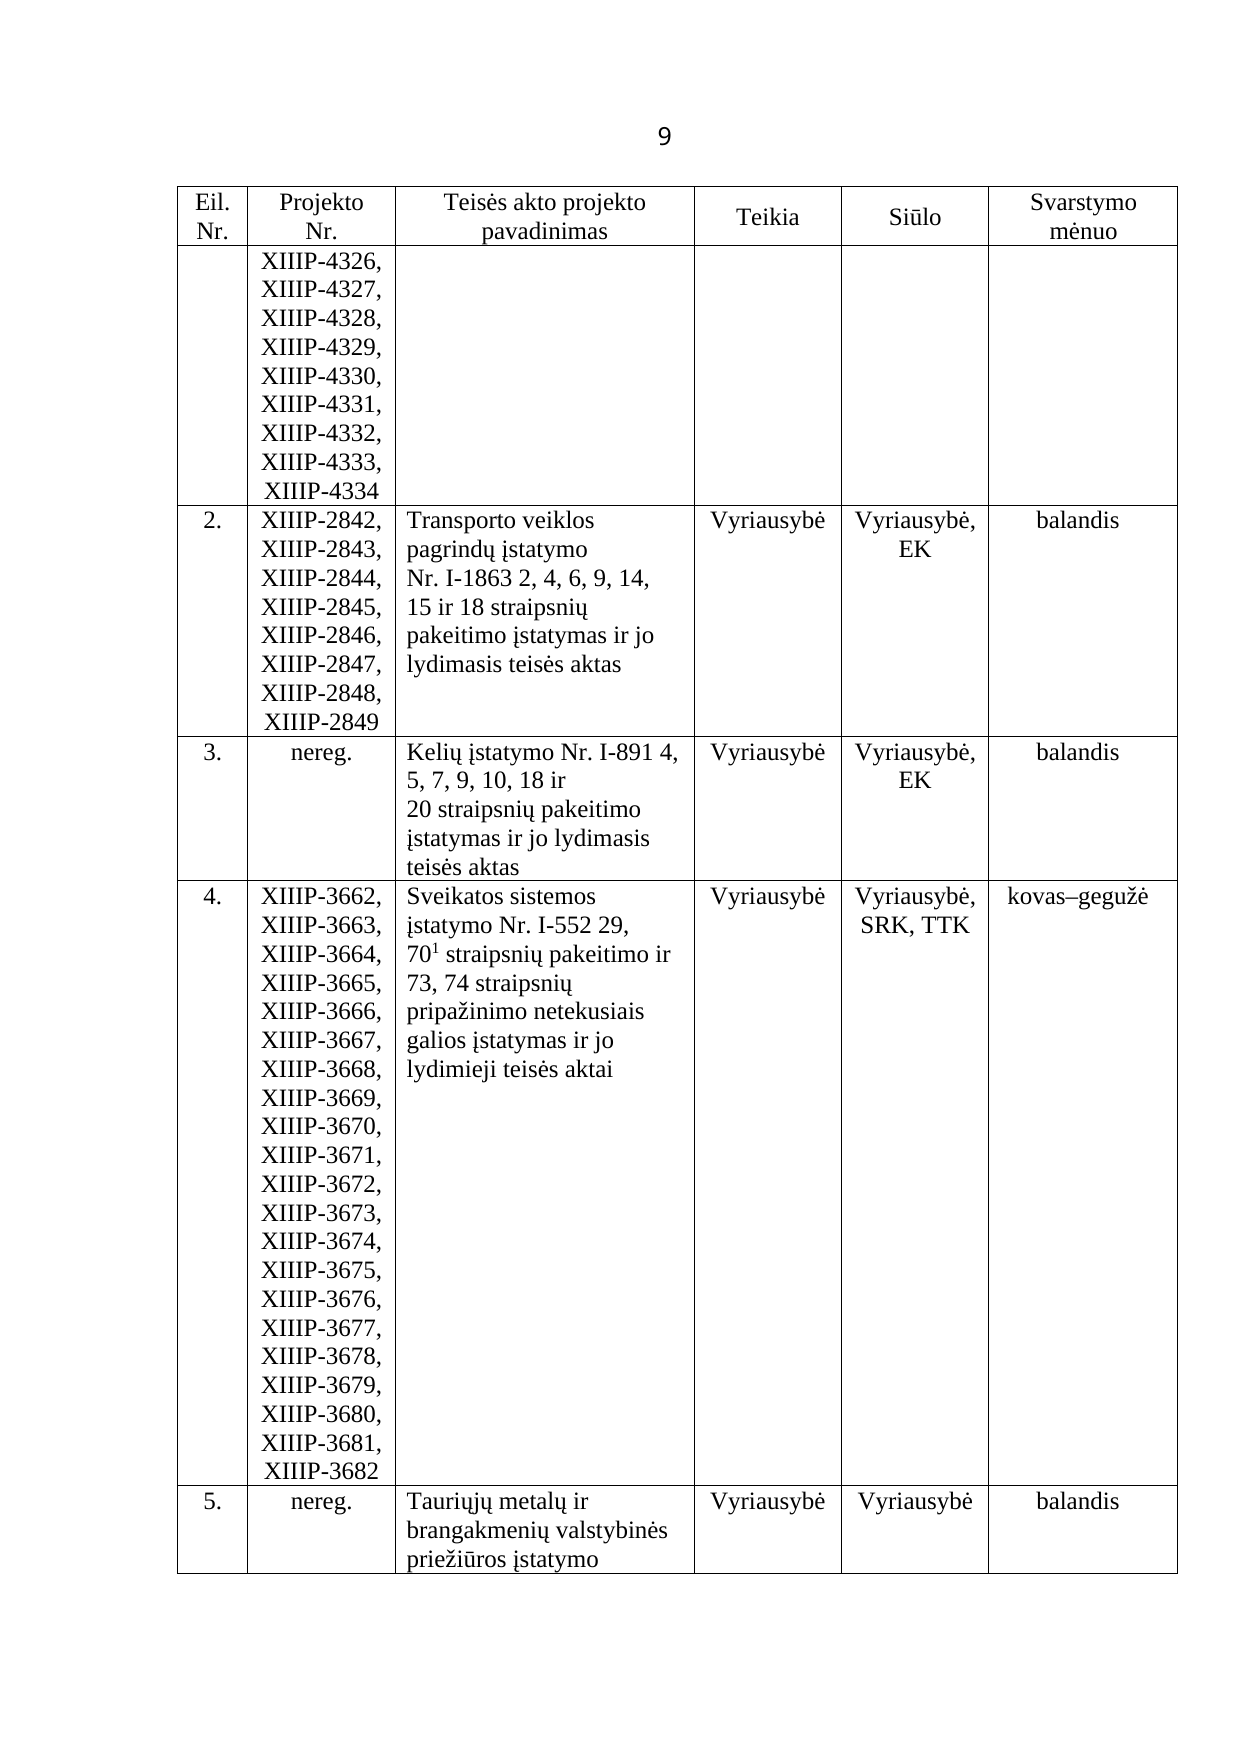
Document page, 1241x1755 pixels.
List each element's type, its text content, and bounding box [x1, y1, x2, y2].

table_cell balandis [989, 506, 1177, 736]
table_header Siūlo [842, 187, 988, 245]
table_header Projekto Nr. [248, 187, 395, 245]
table_cell Tauriųjų metalų ir brangakmenių valstybinės priežiūros įstatymo [396, 1486, 694, 1572]
table_cell 4. [178, 881, 247, 1485]
table_cell [842, 246, 988, 504]
table_cell XIIIP-2842, XIIIP-2843, XIIIP-2844, XIIIP-2845, XIIIP-2846, XIIIP-2847, XIIIP-2848, XIIIP-2849 [248, 506, 395, 736]
table_cell Transporto veiklos pagrindų įstatymo Nr. I‑1863 2, 4, 6, 9, 14, 15 ir 18 straipsnių pakeitimo įstatymas ir jo lydimasis teisės aktas [396, 506, 694, 736]
table_cell 2. [178, 506, 247, 736]
table_cell Vyriausybė [695, 737, 841, 880]
table_cell nereg. [248, 737, 395, 880]
table_cell Vyriausybė, EK [842, 737, 988, 880]
table_cell balandis [989, 1486, 1177, 1572]
table_cell Vyriausybė, SRK, TTK [842, 881, 988, 1485]
table_cell XIIIP-3662, XIIIP-3663, XIIIP-3664, XIIIP-3665, XIIIP-3666, XIIIP-3667, XIIIP-3668, XIIIP-3669, XIIIP-3670, XIIIP-3671, XIIIP-3672, XIIIP-3673, XIIIP-3674, XIIIP-3675, XIIIP-3676, XIIIP-3677, XIIIP-3678, XIIIP-3679, XIIIP-3680, XIIIP-3681, XIIIP-3682 [248, 881, 395, 1485]
table_cell [396, 246, 694, 504]
table_cell Vyriausybė [695, 506, 841, 736]
table_cell [695, 246, 841, 504]
table_cell [989, 246, 1177, 504]
table_cell Vyriausybė, EK [842, 506, 988, 736]
table_header Svarstymo mėnuo [989, 187, 1177, 245]
table_header Teikia [695, 187, 841, 245]
table_header Eil. Nr. [178, 187, 247, 245]
table_cell XIIIP-4326, XIIIP-4327, XIIIP-4328, XIIIP-4329, XIIIP-4330, XIIIP-4331, XIIIP-4332, XIIIP-4333, XIIIP-4334 [248, 246, 395, 504]
table_cell Vyriausybė [695, 881, 841, 1485]
table_cell Vyriausybė [695, 1486, 841, 1572]
table_cell Kelių įstatymo Nr. I-891 4, 5, 7, 9, 10, 18 ir 20 straipsnių pakeitimo įstatymas ir jo lydimasis teisės aktas [396, 737, 694, 880]
table_cell nereg. [248, 1486, 395, 1572]
table_cell Sveikatos sistemos įstatymo Nr. I-552 29, 701 straipsnių pakeitimo ir 73, 74 straipsnių pripažinimo netekusiais galios įstatymas ir jo lydimieji teisės aktai [396, 881, 694, 1485]
table_cell [178, 246, 247, 504]
table_cell kovas–gegužė [989, 881, 1177, 1485]
table_cell 5. [178, 1486, 247, 1572]
table_cell balandis [989, 737, 1177, 880]
table_header Teisės akto projekto pavadinimas [396, 187, 694, 245]
table_cell 3. [178, 737, 247, 880]
table_cell Vyriausybė [842, 1486, 988, 1572]
